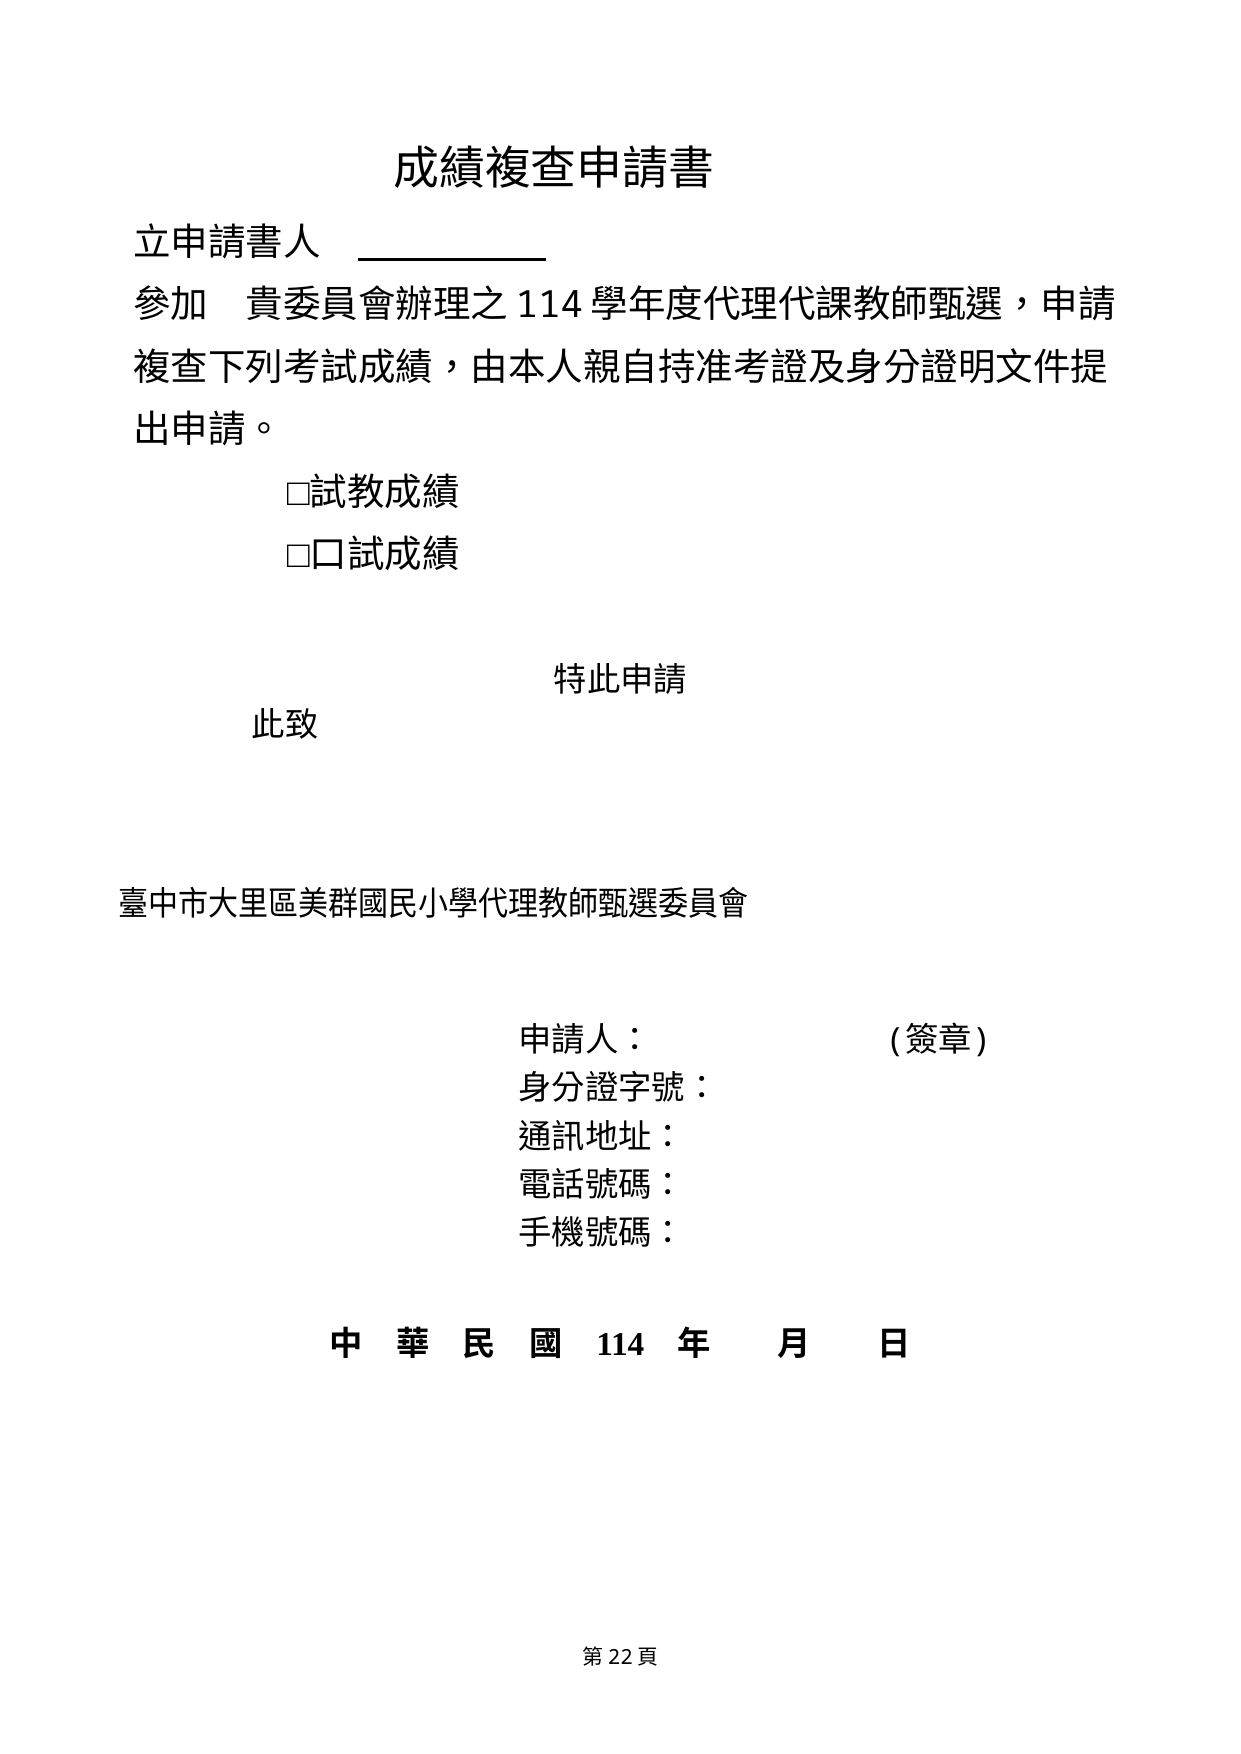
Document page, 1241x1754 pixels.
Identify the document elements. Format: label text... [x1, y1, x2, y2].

text 成績複查申請書 [118, 131, 1122, 197]
text □試教成績 [118, 447, 1122, 510]
text 電話號碼： [118, 1158, 1122, 1206]
text 手機號碼： [118, 1206, 1122, 1254]
text 立申請書人 [133, 197, 1122, 260]
text 此致 [118, 697, 1122, 746]
text 臺中市大里區美群國民小學代理教師甄選委員會 [118, 859, 1122, 922]
text □口試成績 [118, 510, 1122, 572]
text 申請人： (簽章) [118, 1013, 1122, 1061]
text 參加 貴委員會辦理之114學年度代理代課教師甄選，申請複查下列考試成績，由本人親自持准考證及身分證明文件提出申請。 [133, 260, 1122, 447]
text 中 華 民 國 114 年 月 日 [118, 1299, 1122, 1362]
text 特此申請 [118, 635, 1122, 697]
text 通訊地址： [118, 1109, 1122, 1158]
text 身分證字號： [118, 1061, 1122, 1109]
